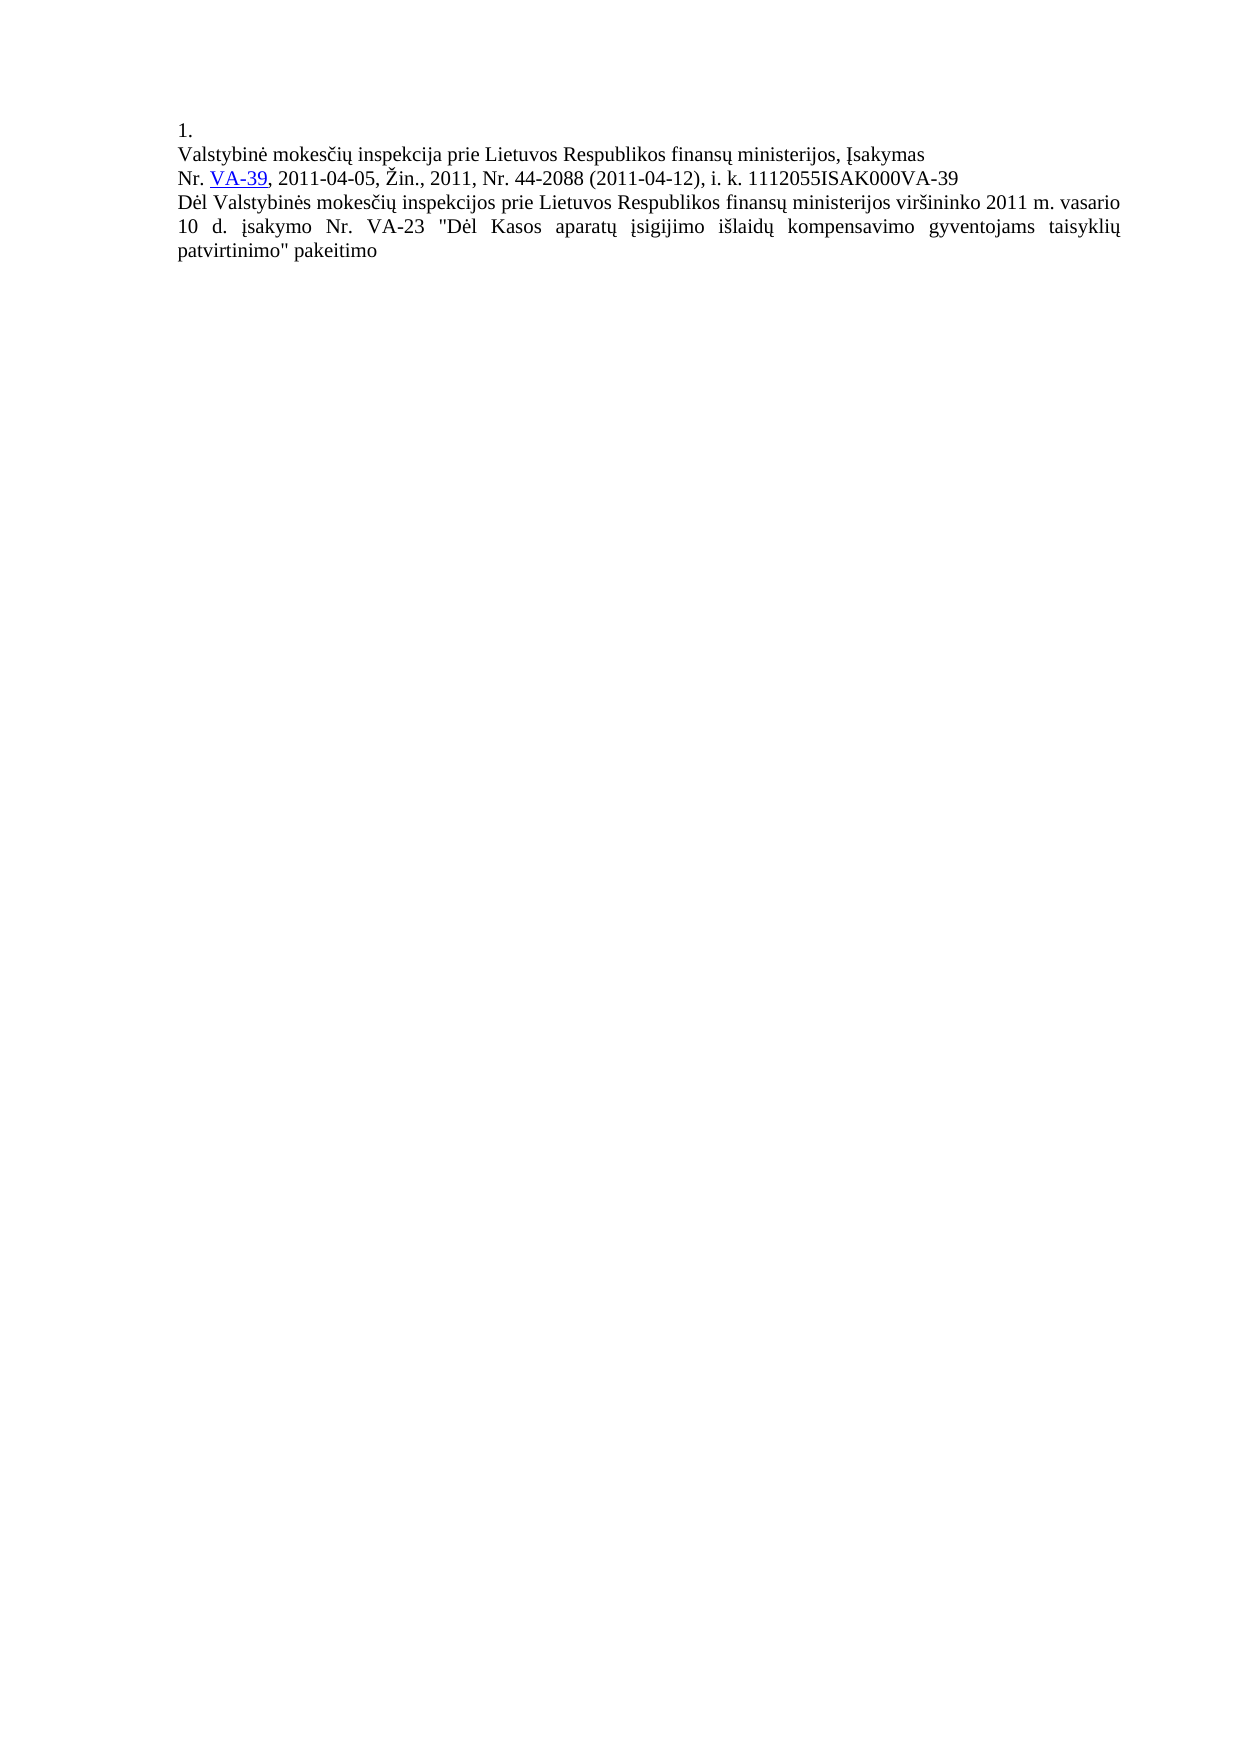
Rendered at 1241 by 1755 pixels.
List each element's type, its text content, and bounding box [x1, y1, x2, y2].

text Nr. VA-39, 2011-04-05, Žin., 2011, Nr. 44-2088 (2011-04-12), i. k. 1112055ISAK000VA-39 [177, 166, 1122, 190]
text 1. [177, 118, 1122, 142]
text Dėl Valstybinės mokesčių inspekcijos prie Lietuvos Respublikos finansų ministerijos viršininko 2011 m. vasario 10 d. įsakymo Nr. VA-23 "Dėl Kasos aparatų įsigijimo išlaidų kompensavimo gyventojams taisyklių patvirtinimo" pakeitimo [177, 190, 1122, 262]
text Valstybinė mokesčių inspekcija prie Lietuvos Respublikos finansų ministerijos, Įsakymas [177, 142, 1122, 166]
